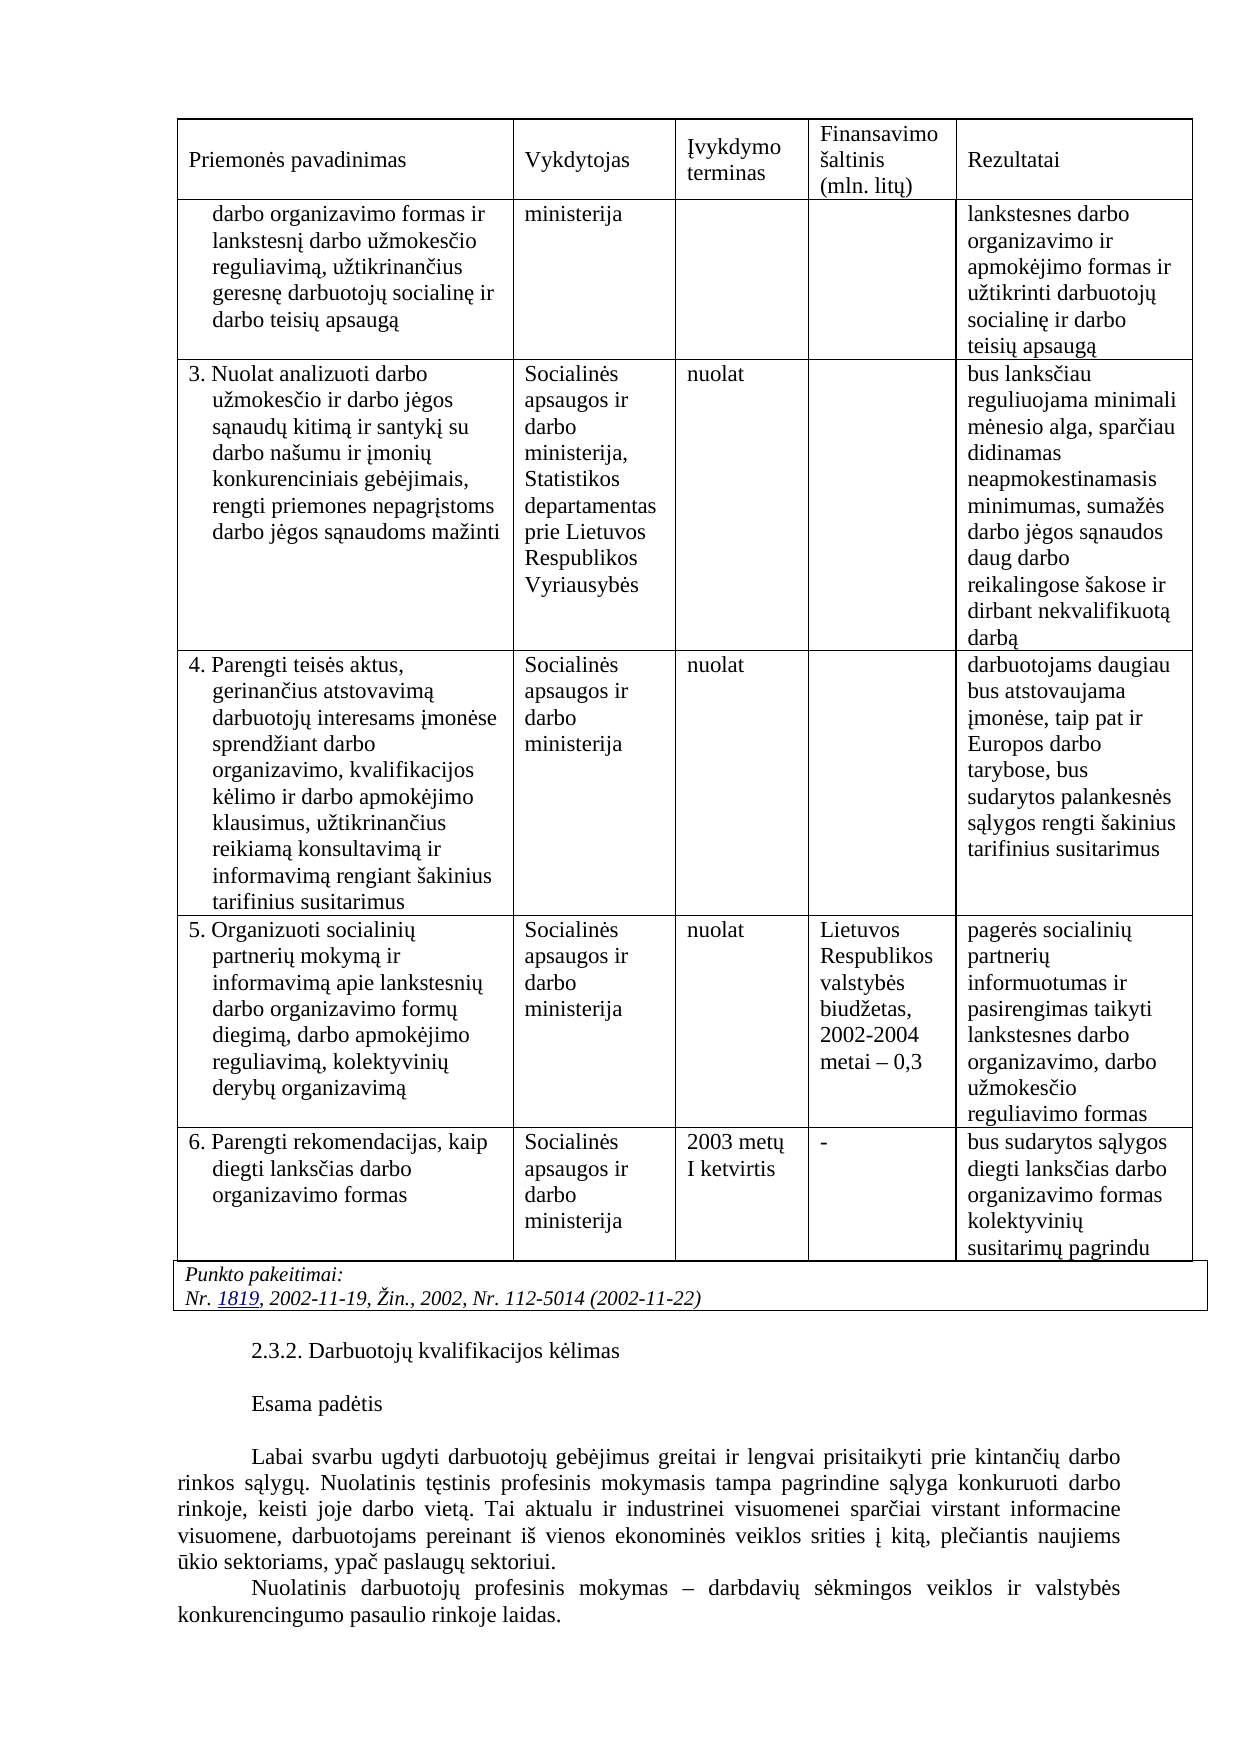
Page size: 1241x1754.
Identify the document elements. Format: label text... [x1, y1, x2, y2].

table_header Finansavimo šaltinis (mln. litų) [809, 120, 956, 199]
table_cell Socialinės apsaugos ir darbo ministerija, Statistikos departamentas prie Lietuvos Respublikos Vyriausybės [514, 360, 675, 650]
table_cell Socialinės apsaugos ir darbo ministerija [514, 651, 675, 914]
table_cell 2003 metų I ketvirtis [676, 1128, 808, 1260]
table_cell [676, 200, 808, 358]
table_cell - [809, 1128, 955, 1260]
table_cell [1193, 650, 1207, 914]
table_cell 4. Parengti teisės aktus, gerinančius atstovavimą darbuotojų interesams įmonėse sprendžiant darbo organizavimo, kvalifikacijos kėlimo ir darbo apmokėjimo klausimus, užtikrinančius reikiamą konsultavimą ir informavimą rengiant šakinius tarifinius susitarimus [178, 651, 513, 914]
text Labai svarbu ugdyti darbuotojų gebėjimus greitai ir lengvai prisitaikyti prie kintančių darbo rinkos sąlygų. Nuolatinis tęstinis profesinis mokymasis tampa pagrindine sąlyga konkuruoti darbo rinkoje, keisti joje darbo vietą. Tai aktualu ir industrinei visuomenei sparčiai virstant informacine visuomene, darbuotojams pereinant iš vienos ekonominės veiklos srities į kitą, plečiantis naujiems ūkio sektoriams, ypač paslaugų sektoriui. [177, 1443, 1122, 1574]
table_cell 5. Organizuoti socialinių partnerių mokymą ir informavimą apie lankstesnių darbo organizavimo formų diegimą, darbo apmokėjimo reguliavimą, kolektyvinių derybų organizavimą [178, 916, 513, 1127]
table_cell pagerės socialinių partnerių informuotumas ir pasirengimas taikyti lankstesnes darbo organizavimo, darbo užmokesčio reguliavimo formas [957, 916, 1192, 1127]
table_cell bus sudarytos sąlygos diegti lanksčias darbo organizavimo formas kolektyvinių susitarimų pagrindu [957, 1128, 1192, 1260]
table_cell Socialinės apsaugos ir darbo ministerija [514, 1128, 675, 1260]
table_cell [1193, 359, 1207, 650]
table_cell Lietuvos Respublikos valstybės biudžetas, 2002-2004 metai – 0,3 [809, 916, 955, 1127]
table_cell Socialinės apsaugos ir darbo ministerija [514, 916, 675, 1127]
table_cell Punkto pakeitimai: Nr. 1819, 2002-11-19, Žin., 2002, Nr. 112-5014 (2002-11-22) [174, 1261, 1207, 1310]
text 2.3.2. Darbuotojų kvalifikacijos kėlimas [177, 1337, 1122, 1364]
table_header [1193, 118, 1207, 199]
table_cell 3. Nuolat analizuoti darbo užmokesčio ir darbo jėgos sąnaudų kitimą ir santykį su darbo našumu ir įmonių konkurenciniais gebėjimais, rengti priemones nepagrįstoms darbo jėgos sąnaudoms mažinti [178, 360, 513, 650]
table_cell nuolat [676, 360, 808, 650]
table_cell 6. Parengti rekomendacijas, kaip diegti lanksčias darbo organizavimo formas [178, 1128, 513, 1260]
table_header Rezultatai [957, 120, 1192, 199]
table_cell darbuotojams daugiau bus atstovaujama įmonėse, taip pat ir Europos darbo tarybose, bus sudarytos palankesnės sąlygos rengti šakinius tarifinius susitarimus [957, 651, 1192, 914]
table_cell darbo organizavimo formas ir lankstesnį darbo užmokesčio reguliavimą, užtikrinančius geresnę darbuotojų socialinę ir darbo teisių apsaugą [178, 200, 513, 358]
table_cell [1193, 915, 1207, 1127]
subtitle Esama padėtis [177, 1390, 1122, 1416]
table_cell nuolat [676, 651, 808, 914]
table_cell [1193, 1127, 1207, 1260]
table_cell bus lanksčiau reguliuojama minimali mėnesio alga, sparčiau didinamas neapmokestinamasis minimumas, sumažės darbo jėgos sąnaudos daug darbo reikalingose šakose ir dirbant nekvalifikuotą darbą [957, 360, 1192, 650]
table_header Vykdytojas [514, 120, 675, 199]
table_cell [809, 200, 955, 358]
text Nuolatinis darbuotojų profesinis mokymas – darbdavių sėkmingos veiklos ir valstybės konkurencingumo pasaulio rinkoje laidas. [177, 1574, 1122, 1627]
table_cell ministerija [514, 200, 675, 358]
table_cell lankstesnes darbo organizavimo ir apmokėjimo formas ir užtikrinti darbuotojų socialinę ir darbo teisių apsaugą [957, 200, 1192, 358]
table_header Įvykdymo terminas [676, 120, 808, 199]
table_cell [809, 651, 955, 914]
table_cell nuolat [676, 916, 808, 1127]
table_cell [809, 360, 955, 650]
table_cell [1193, 199, 1207, 358]
table_header Priemonės pavadinimas [178, 120, 513, 199]
